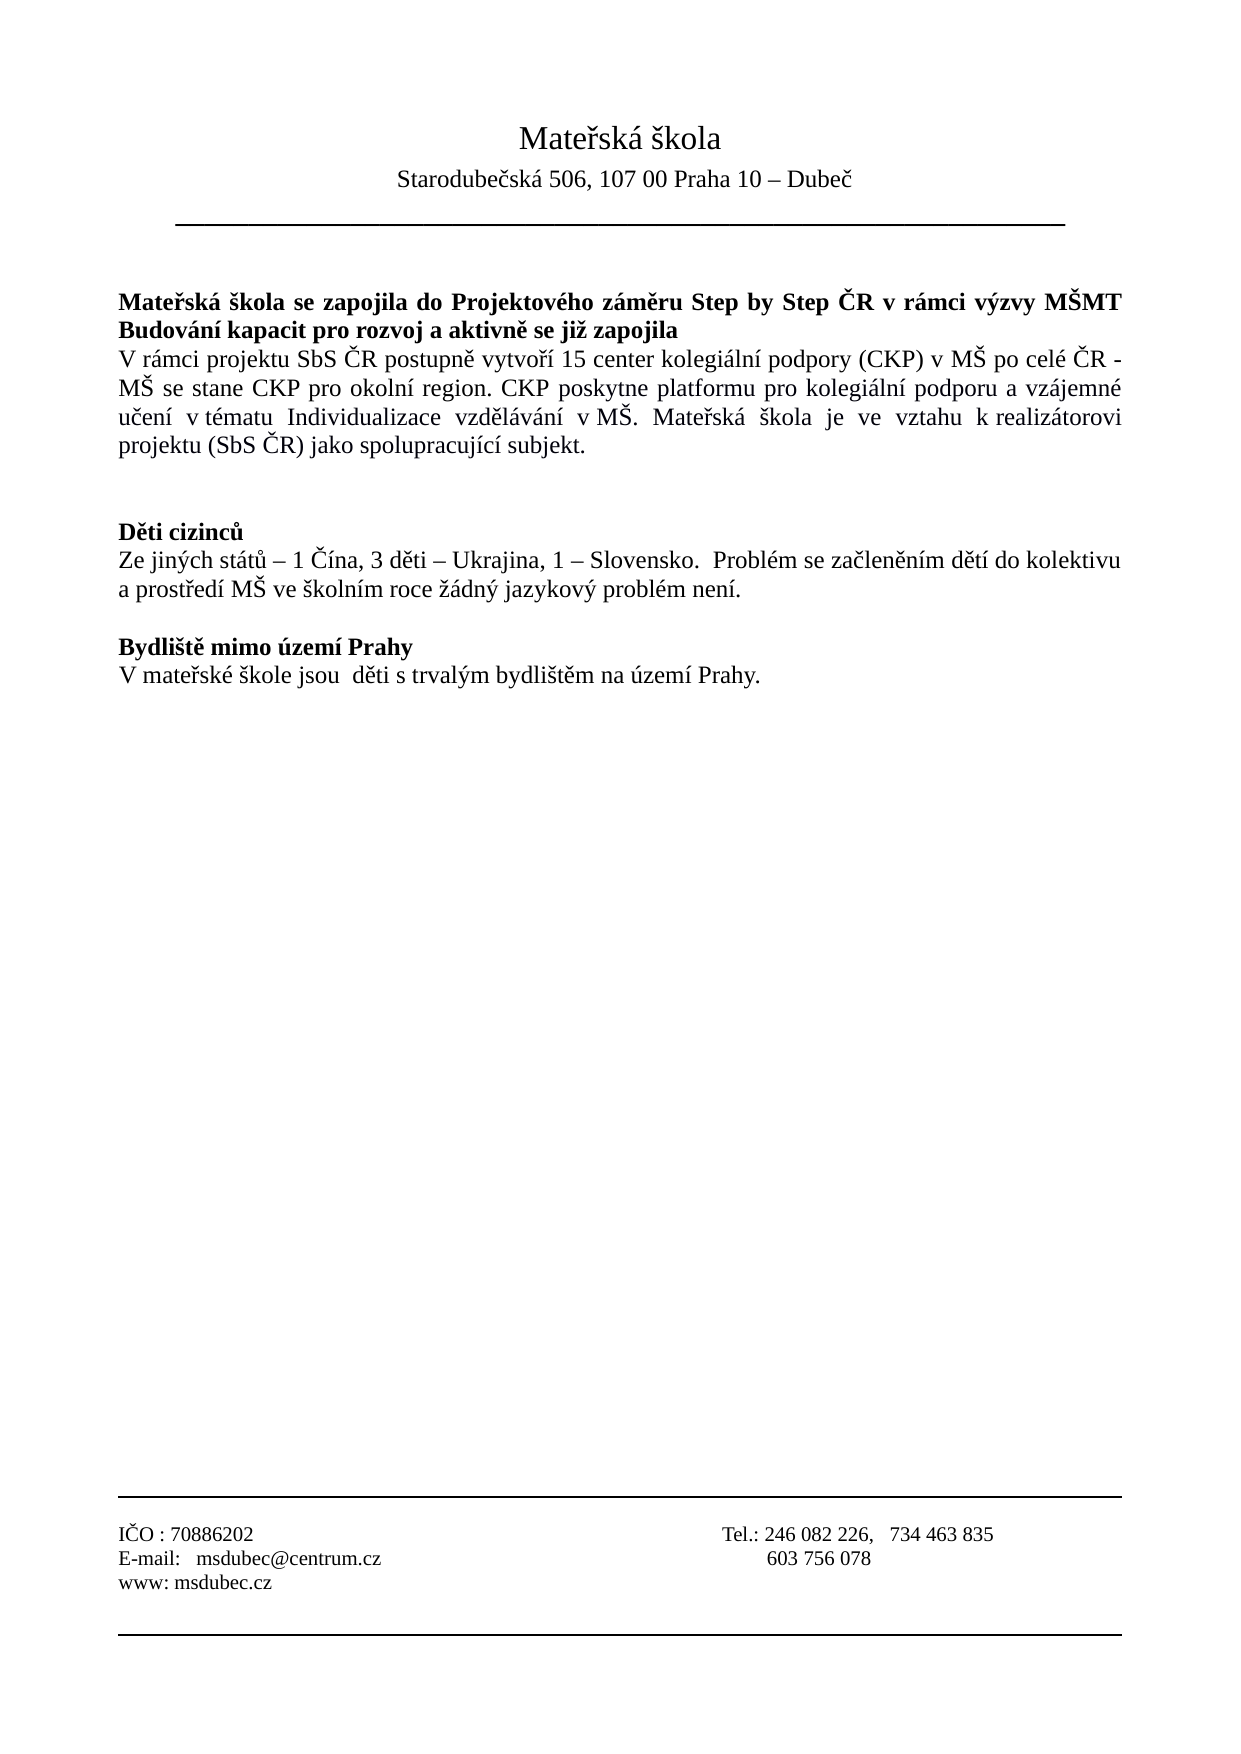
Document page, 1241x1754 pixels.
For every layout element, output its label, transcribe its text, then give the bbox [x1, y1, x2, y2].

text Děti cizinců [118, 517, 1122, 545]
text V mateřské škole jsou děti s trvalým bydlištěm na území Prahy. [119, 660, 1122, 689]
text Mateřská škola se zapojila do Projektového záměru Step by Step ČR v rámci výzvy MŠMT Budování kapacit pro rozvoj a aktivně se již zapojila [118, 287, 1122, 344]
text Ze jiných států – 1 Čína, 3 děti – Ukrajina, 1 – Slovensko. Problém se začleněním dětí do kolektivu a prostředí MŠ ve školním roce žádný jazykový problém není. [118, 545, 1122, 603]
text V rámci projektu SbS ČR postupně vytvoří 15 center kolegiální podpory (CKP) v MŠ po celé ČR - MŠ se stane CKP pro okolní region. CKP poskytne platformu pro kolegiální podporu a vzájemné učení v tématu Individualizace vzdělávání v MŠ. Mateřská škola je ve vztahu k realizátorovi projektu (SbS ČR) jako spolupracující subjekt. [118, 344, 1122, 459]
text Bydliště mimo území Prahy [118, 632, 1122, 660]
